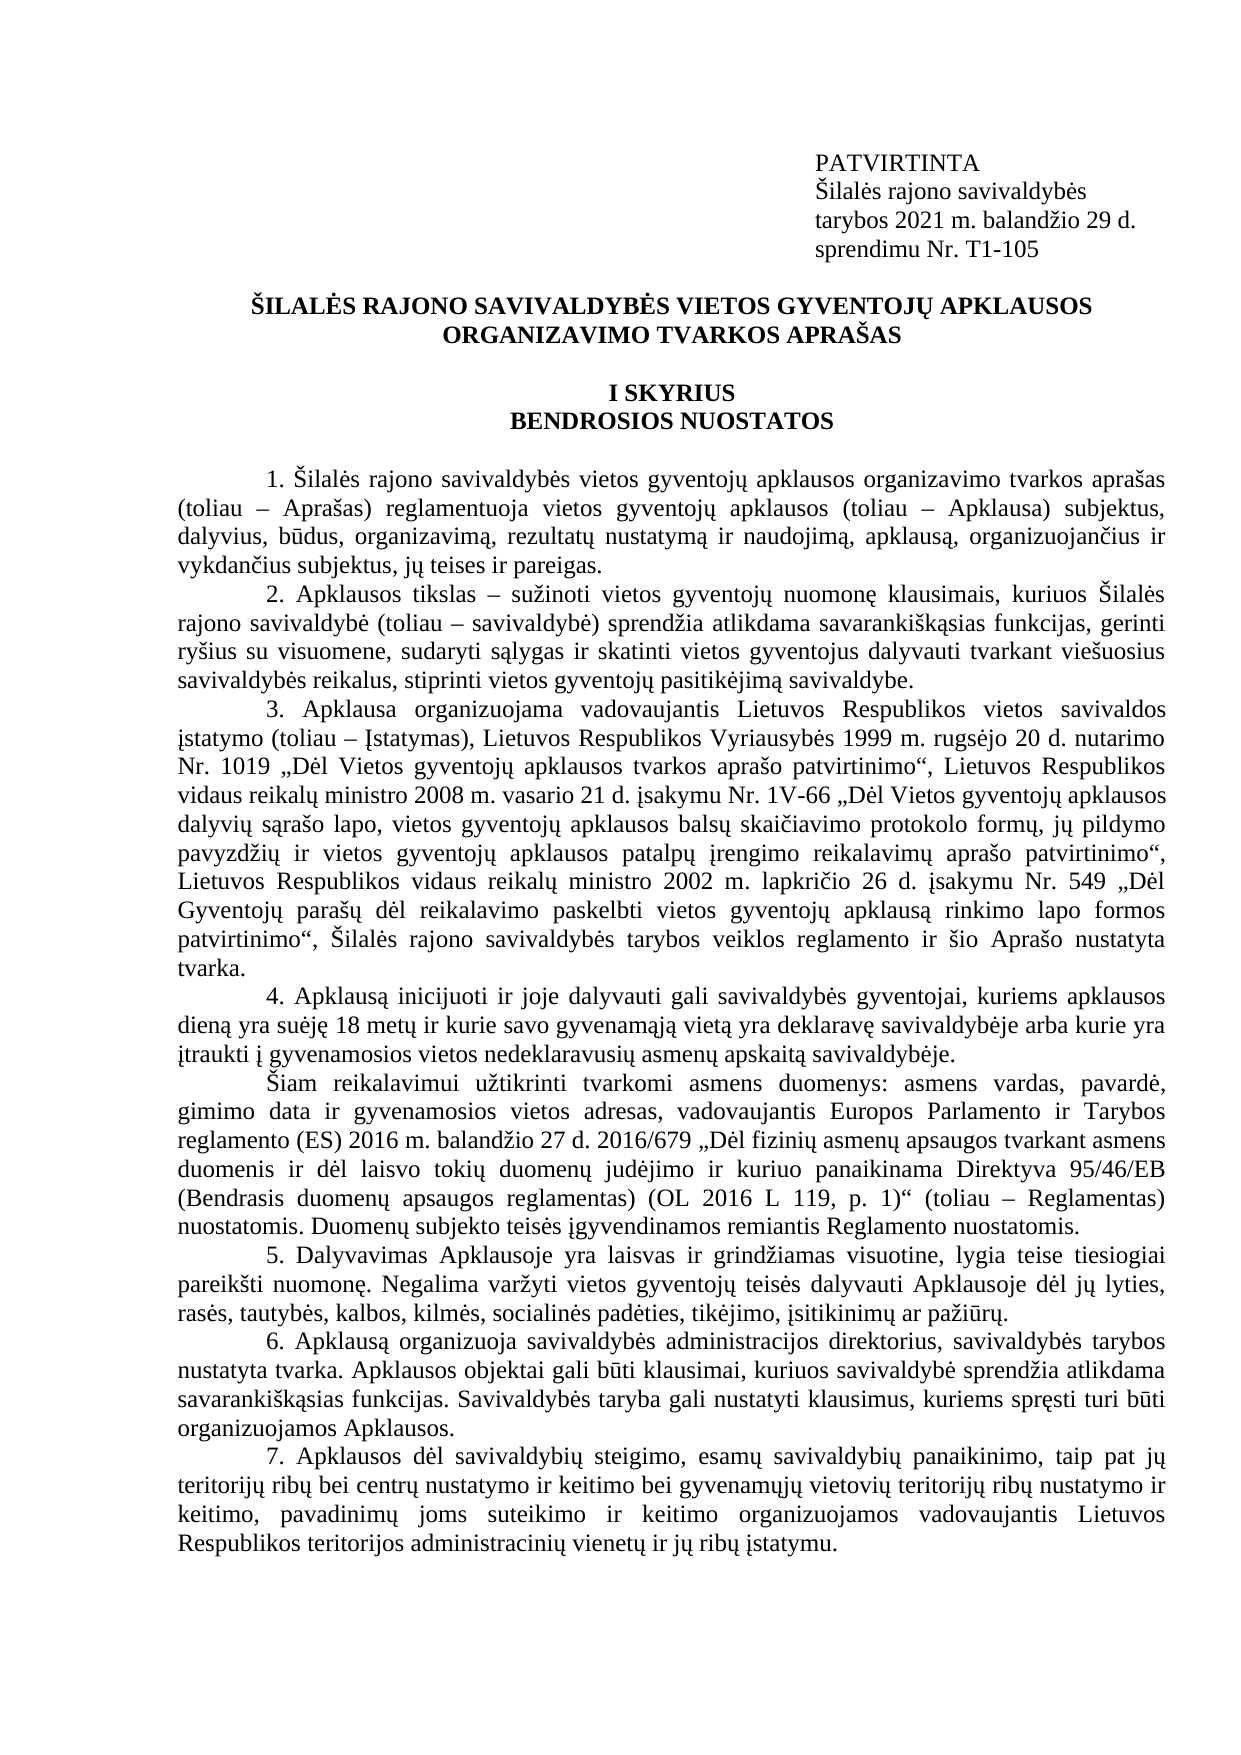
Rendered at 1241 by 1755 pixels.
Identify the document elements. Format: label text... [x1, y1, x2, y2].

text sprendimu Nr. T1-105 [815, 234, 1167, 263]
text 7. Apklausos dėl savivaldybių steigimo, esamų savivaldybių panaikinimo, taip pat jų teritorijų ribų bei centrų nustatymo ir keitimo bei gyvenamųjų vietovių teritorijų ribų nustatymo ir keitimo, pavadinimų joms suteikimo ir keitimo organizuojamos vadovaujantis Lietuvos Respublikos teritorijos administracinių vienetų ir jų ribų įstatymu. [177, 1441, 1167, 1556]
text 5. Dalyvavimas Apklausoje yra laisvas ir grindžiamas visuotine, lygia teise tiesiogiai pareikšti nuomonę. Negalima varžyti vietos gyventojų teisės dalyvauti Apklausoje dėl jų lyties, rasės, tautybės, kalbos, kilmės, socialinės padėties, tikėjimo, įsitikinimų ar pažiūrų. [177, 1240, 1167, 1326]
text 6. Apklausą organizuoja savivaldybės administracijos direktorius, savivaldybės tarybos nustatyta tvarka. Apklausos objektai gali būti klausimai, kuriuos savivaldybė sprendžia atlikdama savarankiškąsias funkcijas. Savivaldybės taryba gali nustatyti klausimus, kuriems spręsti turi būti organizuojamos Apklausos. [177, 1326, 1167, 1441]
text 4. Apklausą inicijuoti ir joje dalyvauti gali savivaldybės gyventojai, kuriems apklausos dieną yra suėję 18 metų ir kurie savo gyvenamąją vietą yra deklaravę savivaldybėje arba kurie yra įtraukti į gyvenamosios vietos nedeklaravusių asmenų apskaitą savivaldybėje. [177, 981, 1167, 1068]
text I SKYRIUS [177, 378, 1167, 406]
text tarybos 2021 m. balandžio 29 d. [815, 205, 1167, 234]
text ŠILALĖS RAJONO SAVIVALDYBĖS VIETOS GYVENTOJŲ APKLAUSOS ORGANIZAVIMO TVARKOS APRAŠAS [177, 291, 1167, 349]
text PATVIRTINTA [815, 148, 1167, 176]
text 2. Apklausos tikslas – sužinoti vietos gyventojų nuomonę klausimais, kuriuos Šilalės rajono savivaldybė (toliau – savivaldybė) sprendžia atlikdama savarankiškąsias funkcijas, gerinti ryšius su visuomene, sudaryti sąlygas ir skatinti vietos gyventojus dalyvauti tvarkant viešuosius savivaldybės reikalus, stiprinti vietos gyventojų pasitikėjimą savivaldybe. [177, 579, 1167, 694]
text 1. Šilalės rajono savivaldybės vietos gyventojų apklausos organizavimo tvarkos aprašas (toliau – Aprašas) reglamentuoja vietos gyventojų apklausos (toliau – Apklausa) subjektus, dalyvius, būdus, organizavimą, rezultatų nustatymą ir naudojimą, apklausą, organizuojančius ir vykdančius subjektus, jų teises ir pareigas. [177, 464, 1167, 579]
text Šiam reikalavimui užtikrinti tvarkomi asmens duomenys: asmens vardas, pavardė, gimimo data ir gyvenamosios vietos adresas, vadovaujantis Europos Parlamento ir Tarybos reglamento (ES) 2016 m. balandžio 27 d. 2016/679 „Dėl fizinių asmenų apsaugos tvarkant asmens duomenis ir dėl laisvo tokių duomenų judėjimo ir kuriuo panaikinama Direktyva 95/46/EB (Bendrasis duomenų apsaugos reglamentas) (OL 2016 L 119, p. 1)“ (toliau – Reglamentas) nuostatomis. Duomenų subjekto teisės įgyvendinamos remiantis Reglamento nuostatomis. [177, 1068, 1167, 1240]
text BENDROSIOS NUOSTATOS [177, 406, 1167, 435]
text Šilalės rajono savivaldybės [815, 176, 1167, 205]
text 3. Apklausa organizuojama vadovaujantis Lietuvos Respublikos vietos savivaldos įstatymo (toliau – Įstatymas), Lietuvos Respublikos Vyriausybės 1999 m. rugsėjo 20 d. nutarimo Nr. 1019 „Dėl Vietos gyventojų apklausos tvarkos aprašo patvirtinimo“, Lietuvos Respublikos vidaus reikalų ministro 2008 m. vasario 21 d. įsakymu Nr. 1V-66 „Dėl Vietos gyventojų apklausos dalyvių sąrašo lapo, vietos gyventojų apklausos balsų skaičiavimo protokolo formų, jų pildymo pavyzdžių ir vietos gyventojų apklausos patalpų įrengimo reikalavimų aprašo patvirtinimo“, Lietuvos Respublikos vidaus reikalų ministro 2002 m. lapkričio 26 d. įsakymu Nr. 549 „Dėl Gyventojų parašų dėl reikalavimo paskelbti vietos gyventojų apklausą rinkimo lapo formos patvirtinimo“, Šilalės rajono savivaldybės tarybos veiklos reglamento ir šio Aprašo nustatyta tvarka. [177, 694, 1167, 981]
